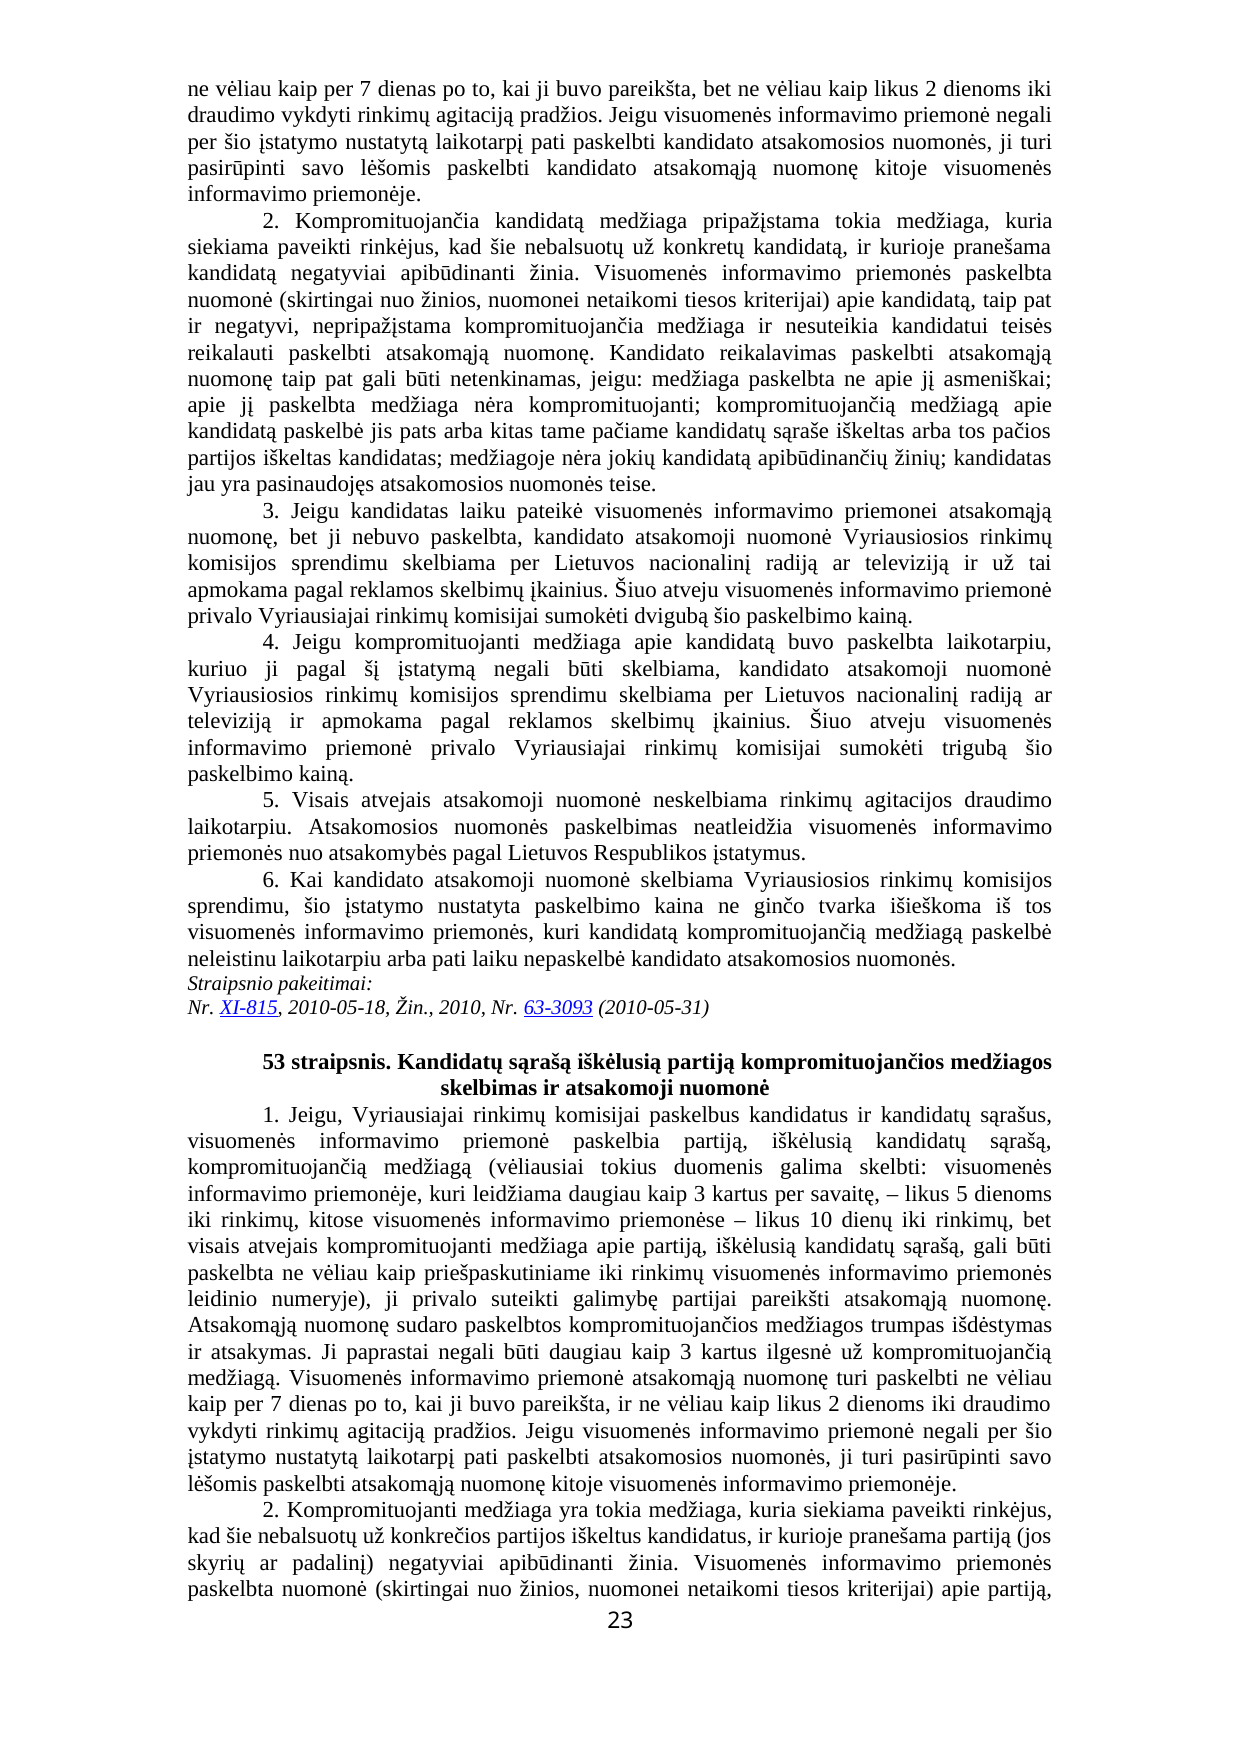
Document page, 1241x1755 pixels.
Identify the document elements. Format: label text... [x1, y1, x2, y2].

text 2. Kompromituojančia kandidatą medžiaga pripažįstama tokia medžiaga, kuria siekiama paveikti rinkėjus, kad šie nebalsuotų už konkretų kandidatą, ir kurioje pranešama kandidatą negatyviai apibūdinanti žinia. Visuomenės informavimo priemonės paskelbta nuomonė (skirtingai nuo žinios, nuomonei netaikomi tiesos kriterijai) apie kandidatą, taip pat ir negatyvi, nepripažįstama kompromituojančia medžiaga ir nesuteikia kandidatui teisės reikalauti paskelbti atsakomąją nuomonę. Kandidato reikalavimas paskelbti atsakomąją nuomonę taip pat gali būti netenkinamas, jeigu: medžiaga paskelbta ne apie jį asmeniškai; apie jį paskelbta medžiaga nėra kompromituojanti; kompromituojančią medžiagą apie kandidatą paskelbė jis pats arba kitas tame pačiame kandidatų sąraše iškeltas arba tos pačios partijos iškeltas kandidatas; medžiagoje nėra jokių kandidatą apibūdinančių žinių; kandidatas jau yra pasinaudojęs atsakomosios nuomonės teise. [187, 207, 1053, 497]
text 4. Jeigu kompromituojanti medžiaga apie kandidatą buvo paskelbta laikotarpiu, kuriuo ji pagal šį įstatymą negali būti skelbiama, kandidato atsakomoji nuomonė Vyriausiosios rinkimų komisijos sprendimu skelbiama per Lietuvos nacionalinį radiją ar televiziją ir apmokama pagal reklamos skelbimų įkainius. Šiuo atveju visuomenės informavimo priemonė privalo Vyriausiajai rinkimų komisijai sumokėti trigubą šio paskelbimo kainą. [187, 628, 1053, 787]
text Nr. XI-815, 2010-05-18, Žin., 2010, Nr. 63-3093 (2010-05-31) [187, 995, 1053, 1019]
text ne vėliau kaip per 7 dienas po to, kai ji buvo pareikšta, bet ne vėliau kaip likus 2 dienoms iki draudimo vykdyti rinkimų agitaciją pradžios. Jeigu visuomenės informavimo priemonė negali per šio įstatymo nustatytą laikotarpį pati paskelbti kandidato atsakomosios nuomonės, ji turi pasirūpinti savo lėšomis paskelbti kandidato atsakomąją nuomonę kitoje visuomenės informavimo priemonėje. [187, 75, 1053, 207]
text 1. Jeigu, Vyriausiajai rinkimų komisijai paskelbus kandidatus ir kandidatų sąrašus, visuomenės informavimo priemonė paskelbia partiją, iškėlusią kandidatų sąrašą, kompromituojančią medžiagą (vėliausiai tokius duomenis galima skelbti: visuomenės informavimo priemonėje, kuri leidžiama daugiau kaip 3 kartus per savaitę, – likus 5 dienoms iki rinkimų, kitose visuomenės informavimo priemonėse – likus 10 dienų iki rinkimų, bet visais atvejais kompromituojanti medžiaga apie partiją, iškėlusią kandidatų sąrašą, gali būti paskelbta ne vėliau kaip priešpaskutiniame iki rinkimų visuomenės informavimo priemonės leidinio numeryje), ji privalo suteikti galimybę partijai pareikšti atsakomąją nuomonę. Atsakomąją nuomonę sudaro paskelbtos kompromituojančios medžiagos trumpas išdėstymas ir atsakymas. Ji paprastai negali būti daugiau kaip 3 kartus ilgesnė už kompromituojančią medžiagą. Visuomenės informavimo priemonė atsakomąją nuomonę turi paskelbti ne vėliau kaip per 7 dienas po to, kai ji buvo pareikšta, ir ne vėliau kaip likus 2 dienoms iki draudimo vykdyti rinkimų agitaciją pradžios. Jeigu visuomenės informavimo priemonė negali per šio įstatymo nustatytą laikotarpį pati paskelbti atsakomosios nuomonės, ji turi pasirūpinti savo lėšomis paskelbti atsakomąją nuomonę kitoje visuomenės informavimo priemonėje. [187, 1101, 1053, 1496]
text Straipsnio pakeitimai: [187, 971, 1053, 995]
text 5. Visais atvejais atsakomoji nuomonė neskelbiama rinkimų agitacijos draudimo laikotarpiu. Atsakomosios nuomonės paskelbimas neatleidžia visuomenės informavimo priemonės nuo atsakomybės pagal Lietuvos Respublikos įstatymus. [187, 787, 1053, 866]
text 2. Kompromituojanti medžiaga yra tokia medžiaga, kuria siekiama paveikti rinkėjus, kad šie nebalsuotų už konkrečios partijos iškeltus kandidatus, ir kurioje pranešama partiją (jos skyrių ar padalinį) negatyviai apibūdinanti žinia. Visuomenės informavimo priemonės paskelbta nuomonė (skirtingai nuo žinios, nuomonei netaikomi tiesos kriterijai) apie partiją, [187, 1496, 1053, 1601]
text 6. Kai kandidato atsakomoji nuomonė skelbiama Vyriausiosios rinkimų komisijos sprendimu, šio įstatymo nustatyta paskelbimo kaina ne ginčo tvarka išieškoma iš tos visuomenės informavimo priemonės, kuri kandidatą kompromituojančią medžiagą paskelbė neleistinu laikotarpiu arba pati laiku nepaskelbė kandidato atsakomosios nuomonės. [187, 866, 1053, 971]
text 53 straipsnis. Kandidatų sąrašą iškėlusią partiją kompromituojančios medžiagos skelbimas ir atsakomoji nuomonė [262, 1048, 1053, 1101]
text 3. Jeigu kandidatas laiku pateikė visuomenės informavimo priemonei atsakomąją nuomonę, bet ji nebuvo paskelbta, kandidato atsakomoji nuomonė Vyriausiosios rinkimų komisijos sprendimu skelbiama per Lietuvos nacionalinį radiją ar televiziją ir už tai apmokama pagal reklamos skelbimų įkainius. Šiuo atveju visuomenės informavimo priemonė privalo Vyriausiajai rinkimų komisijai sumokėti dvigubą šio paskelbimo kainą. [187, 497, 1053, 628]
